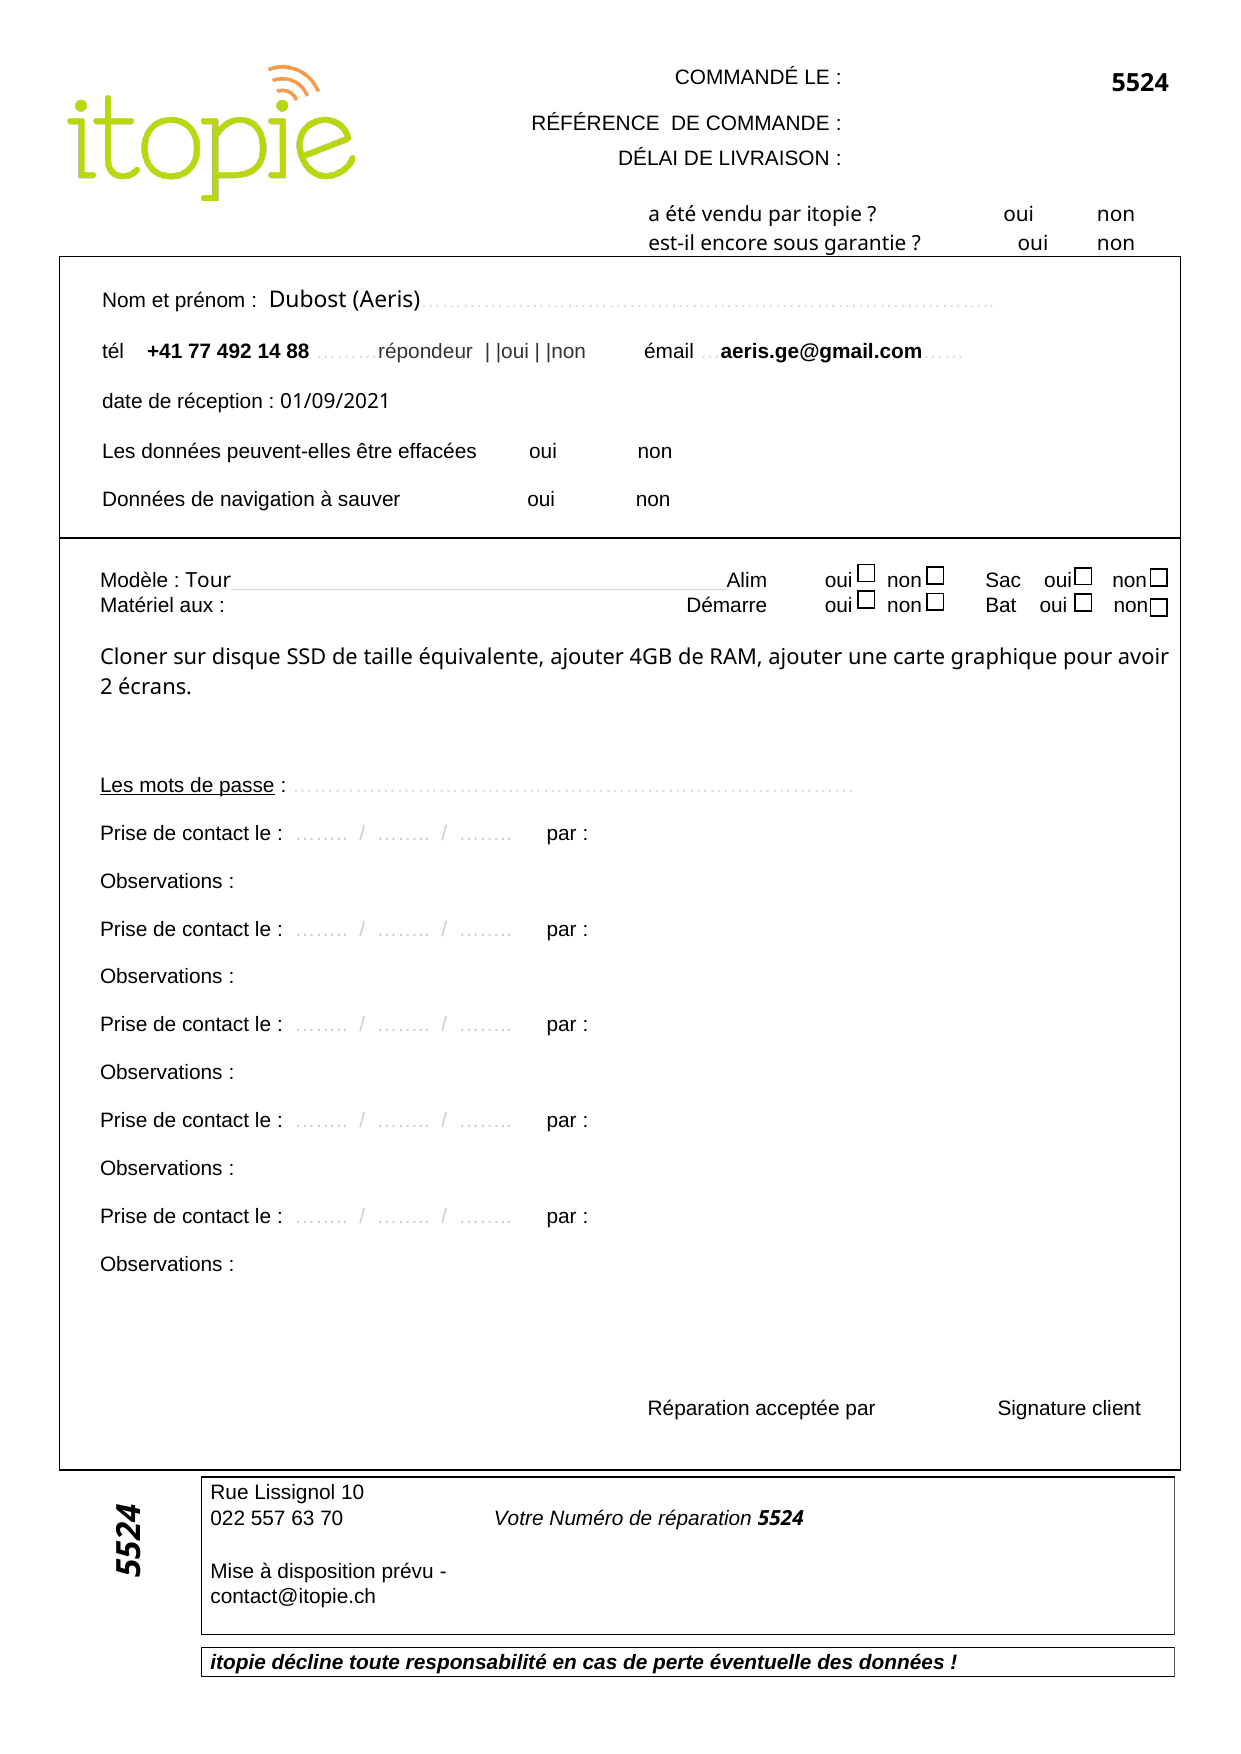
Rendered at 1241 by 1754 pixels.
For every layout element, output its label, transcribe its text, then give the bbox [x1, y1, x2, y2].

text est-il encore sous garantie ? oui non [59, 228, 1181, 256]
text Observations : [60, 1153, 1180, 1180]
text Prise de contact le : …….. / …….. / …….. par : [60, 1105, 1180, 1132]
text Cloner sur disque SSD de taille équivalente, ajouter 4GB de RAM, ajouter une carte graphique pour avoir 2 écrans. [60, 638, 1180, 701]
text Observations : [60, 1249, 1180, 1276]
table_header 5524 [59, 1471, 195, 1683]
text Observations : [60, 1057, 1180, 1084]
text Observations : [60, 865, 1180, 892]
text Matériel aux : Démarre oui non Bat oui non [60, 590, 1180, 617]
text Données de navigation à sauver oui non [60, 484, 1180, 511]
text Les mots de passe : ……………………………………………………………………… [60, 769, 1180, 797]
text tél +41 77 492 14 88 ………répondeur | |oui | |non émail …aeris.ge@gmail.com…… [60, 335, 1180, 362]
table_cell itopie décline toute responsabilité en cas de perte éventuelle des données ! [195, 1641, 1180, 1683]
text Les données peuvent-elles être effacées oui non [60, 436, 1180, 463]
text Prise de contact le : …….. / …….. / …….. par : [60, 1009, 1180, 1036]
text Prise de contact le : …….. / …….. / …….. par : [60, 913, 1180, 940]
text Prise de contact le : …….. / …….. / …….. par : [60, 817, 1180, 844]
text Nom et prénom : Dubost (Aeris)……………………………………………………………………….. [60, 280, 1180, 314]
text date de réception : 01/09/2021 [60, 383, 1180, 415]
table_header 5524 [847, 59, 1180, 104]
table_cell RÉFÉRENCE DE COMMANDE : [490, 105, 847, 140]
table_header COMMANDÉ LE : [490, 59, 847, 104]
text Modèle : Tour Alim oui non Sac oui non [948, 562, 1180, 590]
table_cell [847, 105, 1180, 140]
table_cell DÉLAI DE LIVRAISON : [490, 140, 847, 175]
table_header Rue Lissignol 10 022 557 63 70 Votre Numéro de réparation 5524 Mise à disposition prévu - contact@itopie.ch [195, 1471, 1180, 1641]
text Modèle : Tour Alim oui non Sac oui non [879, 562, 925, 590]
picture [67, 65, 356, 201]
text Modèle : Tour Alim oui non Sac oui non [60, 562, 856, 590]
text Réparation acceptée par Signature client [60, 1392, 1180, 1419]
text a été vendu par itopie ? oui non [59, 199, 1181, 228]
table_cell [847, 140, 1180, 175]
text Prise de contact le : …….. / …….. / …….. par : [60, 1201, 1180, 1228]
text Observations : [60, 961, 1180, 988]
